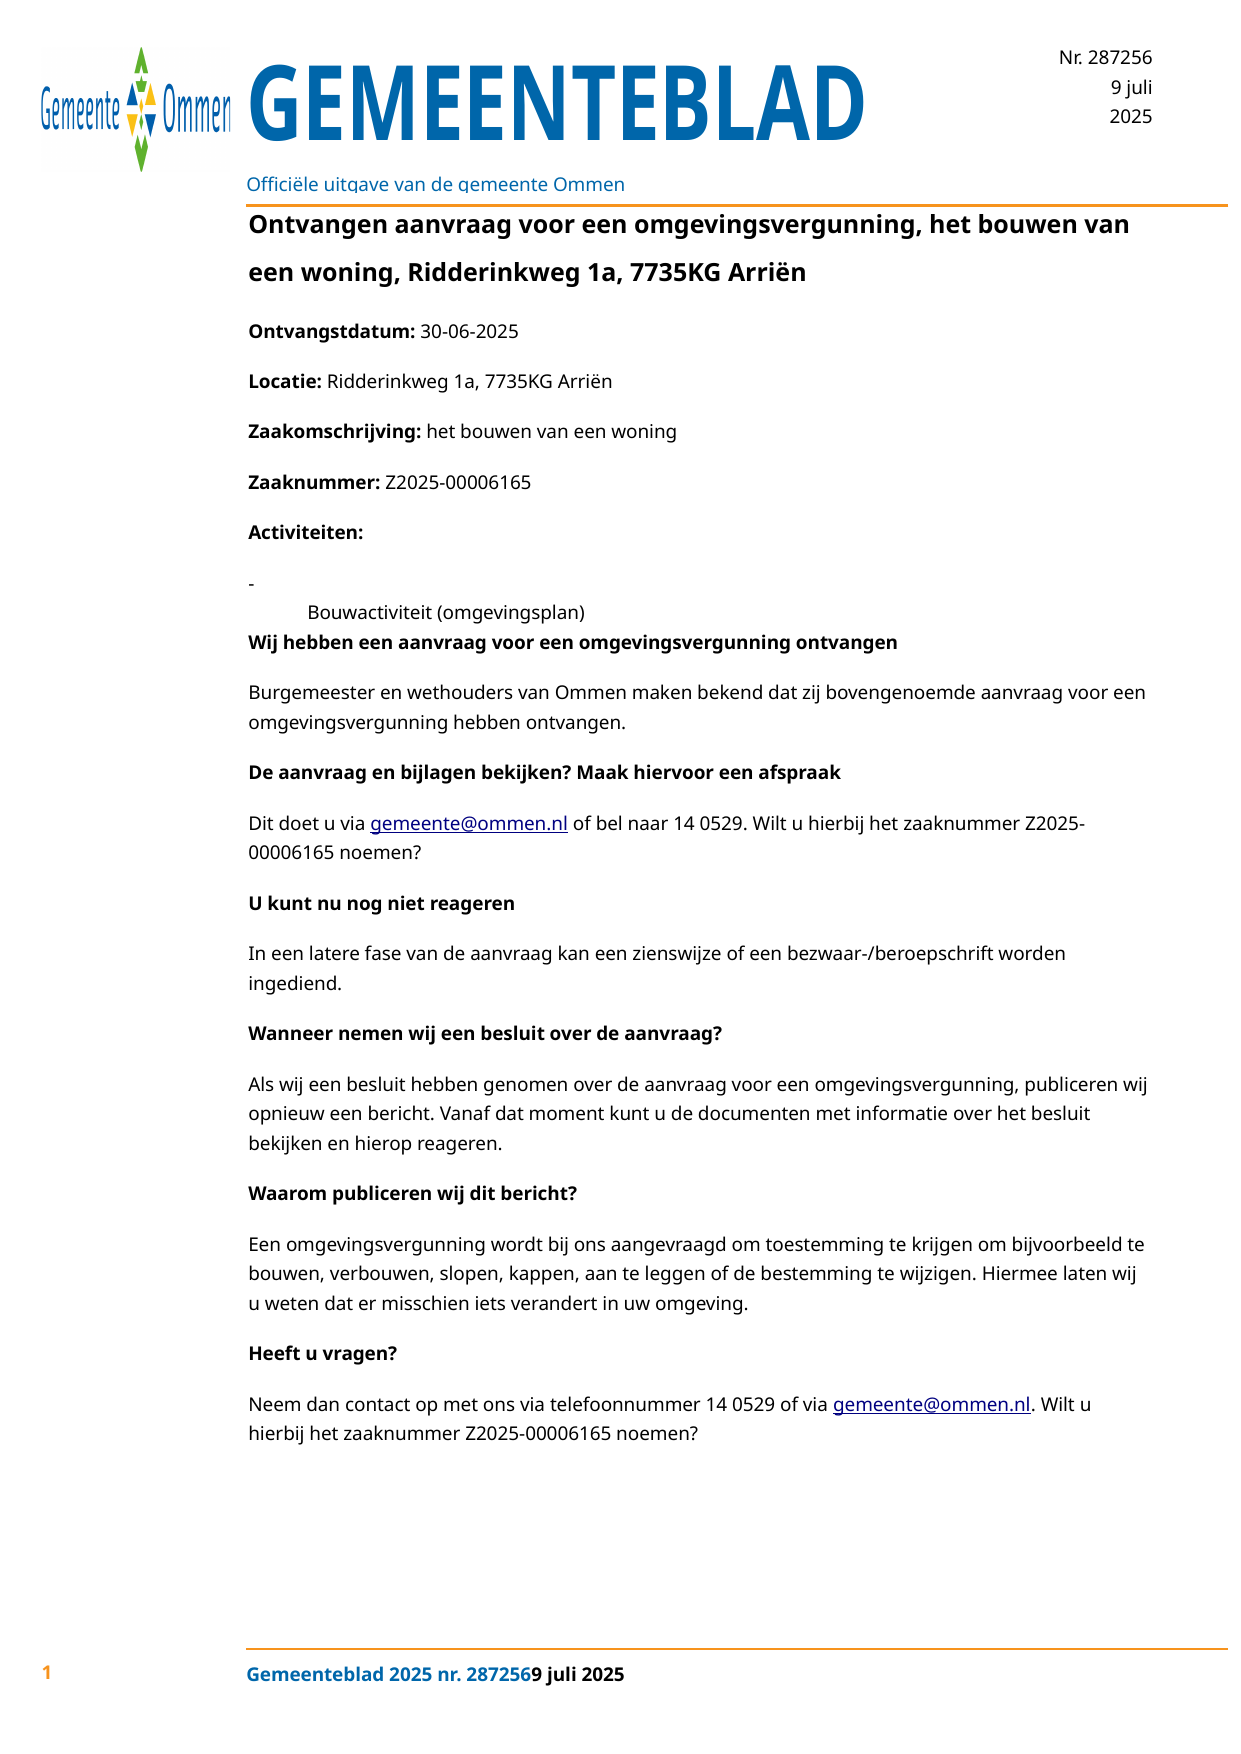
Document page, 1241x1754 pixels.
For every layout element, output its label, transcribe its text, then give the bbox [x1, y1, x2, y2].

text Activiteiten: [248, 519, 1152, 545]
text Zaaknummer: Z2025-00006165 [248, 469, 1152, 495]
text Wij hebben een aanvraag voor een omgevingsvergunning ontvangen [248, 629, 1152, 655]
text Zaakomschrijving: het bouwen van een woning [248, 419, 1152, 444]
picture [41, 47, 231, 172]
text Wanneer nemen wij een besluit over de aanvraag? [248, 1020, 1152, 1046]
text De aanvraag en bijlagen bekijken? Maak hiervoor een afspraak [248, 759, 1152, 785]
text U kunt nu nog niet reageren [248, 890, 1152, 916]
text Heeft u vragen? [248, 1340, 1152, 1366]
text Waarom publiceren wij dit bericht? [248, 1180, 1152, 1206]
text Ontvangstdatum: 30-06-2025 [248, 318, 1152, 344]
text Dit doet u via gemeente@ommen.nl of bel naar 14 0529. Wilt u hierbij het zaaknummer Z2025-00006165 noemen? [248, 810, 1152, 865]
text Locatie: Ridderinkweg 1a, 7735KG Arriën [248, 368, 1152, 394]
list Bouwactiviteit (omgevingsplan) [248, 599, 1152, 625]
text Een omgevingsvergunning wordt bij ons aangevraagd om toestemming te krijgen om bijvoorbeeld te bouwen, verbouwen, slopen, kappen, aan te leggen of de bestemming te wijzigen. Hiermee laten wij u weten dat er misschien iets verandert in uw omgeving. [248, 1231, 1152, 1316]
text Neem dan contact op met ons via telefoonnummer 14 0529 of via gemeente@ommen.nl. Wilt u hierbij het zaaknummer Z2025-00006165 noemen? [248, 1391, 1152, 1446]
text Ontvangen aanvraag voor een omgevingsvergunning, het bouwen van een woning, Ridderinkweg 1a, 7735KG Arriën [248, 207, 1152, 288]
text In een latere fase van de aanvraag kan een zienswijze of een bezwaar-/beroepschrift worden ingediend. [248, 940, 1152, 996]
text Burgemeester en wethouders van Ommen maken bekend dat zij bovengenoemde aanvraag voor een omgevingsvergunning hebben ontvangen. [248, 679, 1152, 735]
text Als wij een besluit hebben genomen over de aanvraag voor een omgevingsvergunning, publiceren wij opnieuw een bericht. Vanaf dat moment kunt u de documenten met informatie over het besluit bekijken en hierop reageren. [248, 1071, 1152, 1156]
